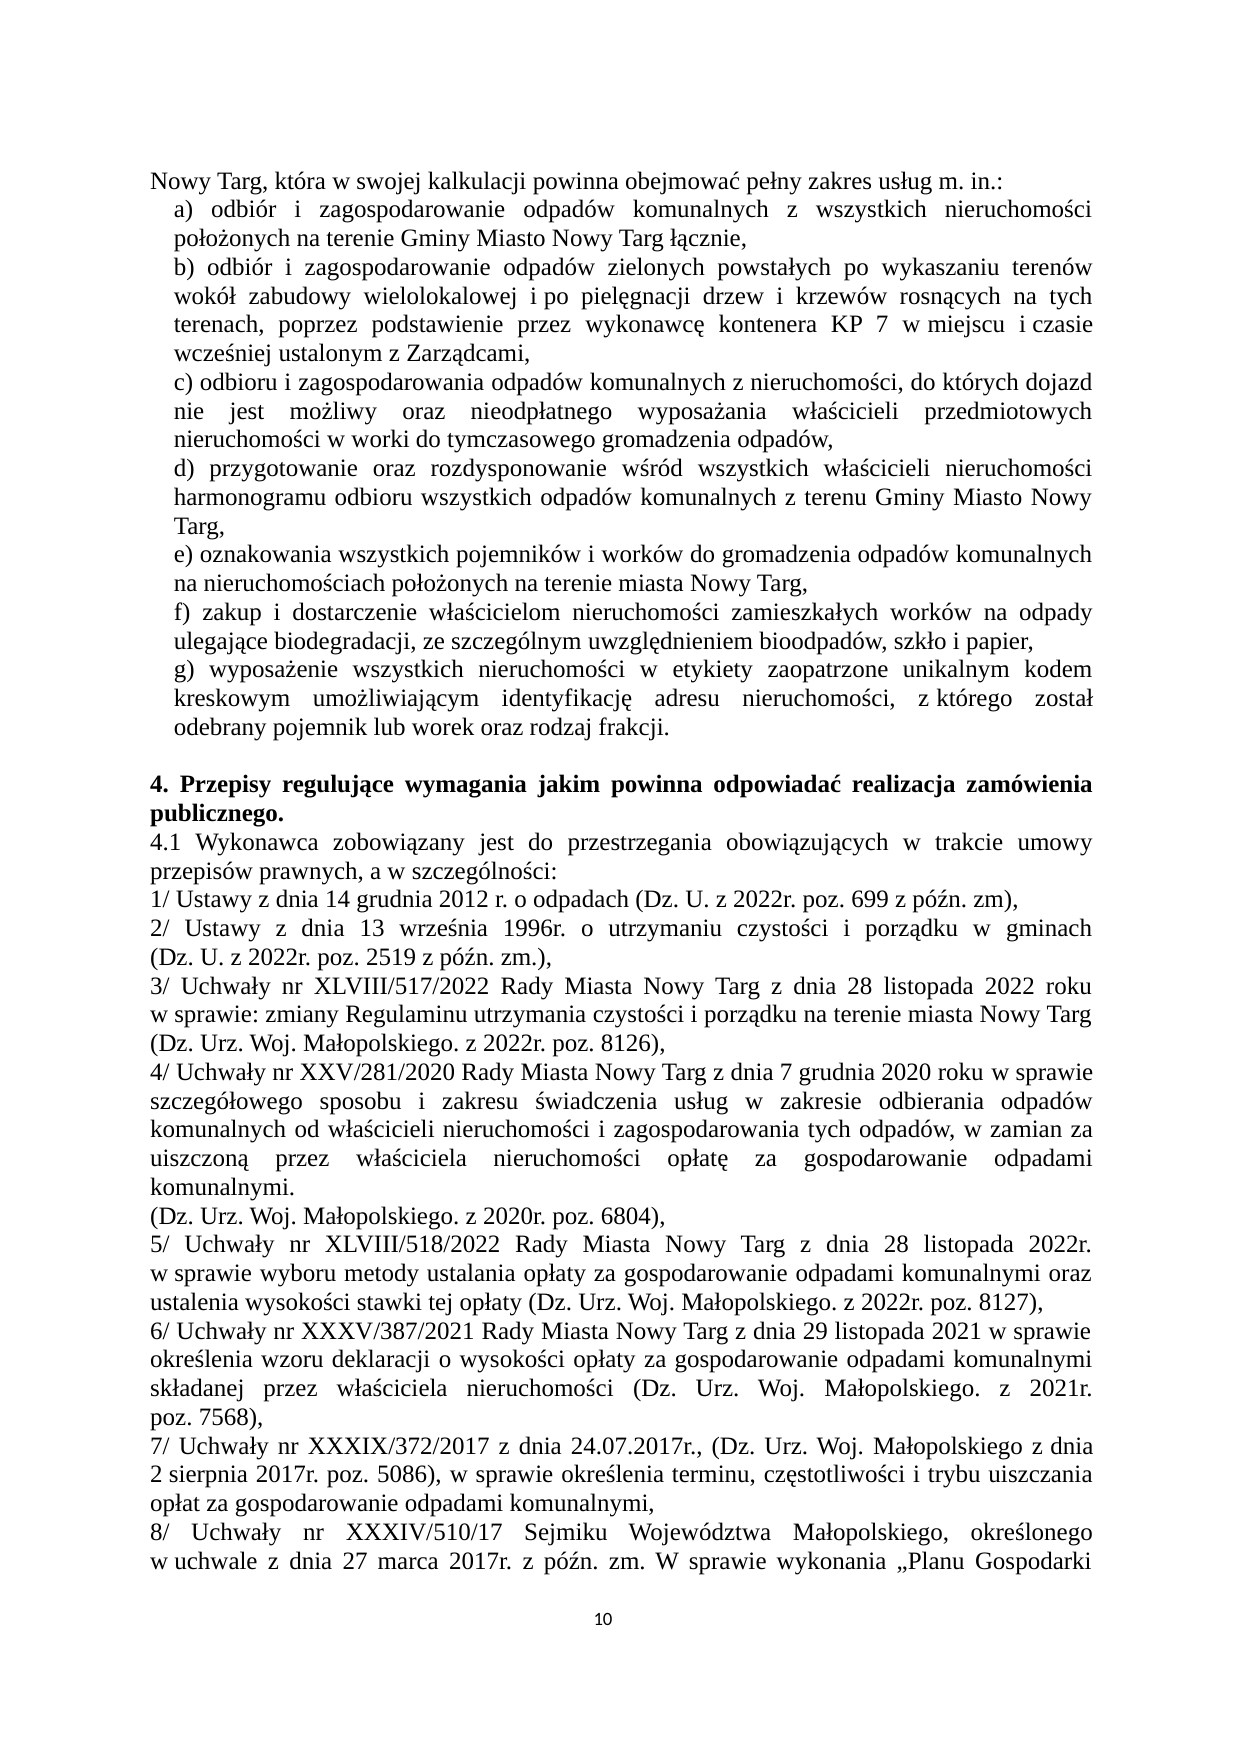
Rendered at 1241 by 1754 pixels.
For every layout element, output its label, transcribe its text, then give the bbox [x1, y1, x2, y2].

text 7/ Uchwały nr XXXIX/372/2017 z dnia 24.07.2017r., (Dz. Urz. Woj. Małopolskiego z dnia 2 sierpnia 2017r. poz. 5086), w sprawie określenia terminu, częstotliwości i trybu uiszczania opłat za gospodarowanie odpadami komunalnymi, [150, 1431, 1093, 1517]
text g) wyposażenie wszystkich nieruchomości w etykiety zaopatrzone unikalnym kodem kreskowym umożliwiającym identyfikację adresu nieruchomości, z którego został odebrany pojemnik lub worek oraz rodzaj frakcji. [173, 654, 1093, 741]
text e) oznakowania wszystkich pojemników i worków do gromadzenia odpadów komunalnych na nieruchomościach położonych na terenie miasta Nowy Targ, [173, 539, 1093, 597]
text a) odbiór i zagospodarowanie odpadów komunalnych z wszystkich nieruchomości położonych na terenie Gminy Miasto Nowy Targ łącznie, [173, 194, 1093, 252]
text Nowy Targ, która w swojej kalkulacji powinna obejmować pełny zakres usług m. in.: [150, 166, 1093, 194]
text 4.1 Wykonawca zobowiązany jest do przestrzegania obowiązujących w trakcie umowy przepisów prawnych, a w szczególności: [150, 827, 1093, 884]
text 6/ Uchwały nr XXXV/387/2021 Rady Miasta Nowy Targ z dnia 29 listopada 2021 w sprawie określenia wzoru deklaracji o wysokości opłaty za gospodarowanie odpadami komunalnymi składanej przez właściciela nieruchomości (Dz. Urz. Woj. Małopolskiego. z 2021r. poz. 7568), [150, 1316, 1093, 1431]
text 2/ Ustawy z dnia 13 września 1996r. o utrzymaniu czystości i porządku w gminach (Dz. U. z 2022r. poz. 2519 z późn. zm.), [150, 913, 1093, 971]
text 5/ Uchwały nr XLVIII/518/2022 Rady Miasta Nowy Targ z dnia 28 listopada 2022r. w sprawie wyboru metody ustalania opłaty za gospodarowanie odpadami komunalnymi oraz ustalenia wysokości stawki tej opłaty (Dz. Urz. Woj. Małopolskiego. z 2022r. poz. 8127), [150, 1229, 1093, 1316]
text 1/ Ustawy z dnia 14 grudnia 2012 r. o odpadach (Dz. U. z 2022r. poz. 699 z późn. zm), [150, 884, 1093, 913]
text 3/ Uchwały nr XLVIII/517/2022 Rady Miasta Nowy Targ z dnia 28 listopada 2022 roku w sprawie: zmiany Regulaminu utrzymania czystości i porządku na terenie miasta Nowy Targ (Dz. Urz. Woj. Małopolskiego. z 2022r. poz. 8126), [150, 971, 1093, 1057]
text d) przygotowanie oraz rozdysponowanie wśród wszystkich właścicieli nieruchomości harmonogramu odbioru wszystkich odpadów komunalnych z terenu Gminy Miasto Nowy Targ, [173, 453, 1093, 539]
text b) odbiór i zagospodarowanie odpadów zielonych powstałych po wykaszaniu terenów wokół zabudowy wielolokalowej i po pielęgnacji drzew i krzewów rosnących na tych terenach, poprzez podstawienie przez wykonawcę kontenera KP 7 w miejscu i czasie wcześniej ustalonym z Zarządcami, [173, 252, 1093, 367]
text f) zakup i dostarczenie właścicielom nieruchomości zamieszkałych worków na odpady ulegające biodegradacji, ze szczególnym uwzględnieniem bioodpadów, szkło i papier, [173, 597, 1093, 654]
text 4. Przepisy regulujące wymagania jakim powinna odpowiadać realizacja zamówienia publicznego. [150, 769, 1093, 827]
text 8/ Uchwały nr XXXIV/510/17 Sejmiku Województwa Małopolskiego, określonego w uchwale z dnia 27 marca 2017r. z późn. zm. W sprawie wykonania „Planu Gospodarki [150, 1517, 1093, 1574]
text 4/ Uchwały nr XXV/281/2020 Rady Miasta Nowy Targ z dnia 7 grudnia 2020 roku w sprawie szczegółowego sposobu i zakresu świadczenia usług w zakresie odbierania odpadów komunalnych od właścicieli nieruchomości i zagospodarowania tych odpadów, w zamian za uiszczoną przez właściciela nieruchomości opłatę za gospodarowanie odpadami komunalnymi. (Dz. Urz. Woj. Małopolskiego. z 2020r. poz. 6804), [150, 1057, 1093, 1229]
text c) odbioru i zagospodarowania odpadów komunalnych z nieruchomości, do których dojazd nie jest możliwy oraz nieodpłatnego wyposażania właścicieli przedmiotowych nieruchomości w worki do tymczasowego gromadzenia odpadów, [173, 367, 1093, 453]
